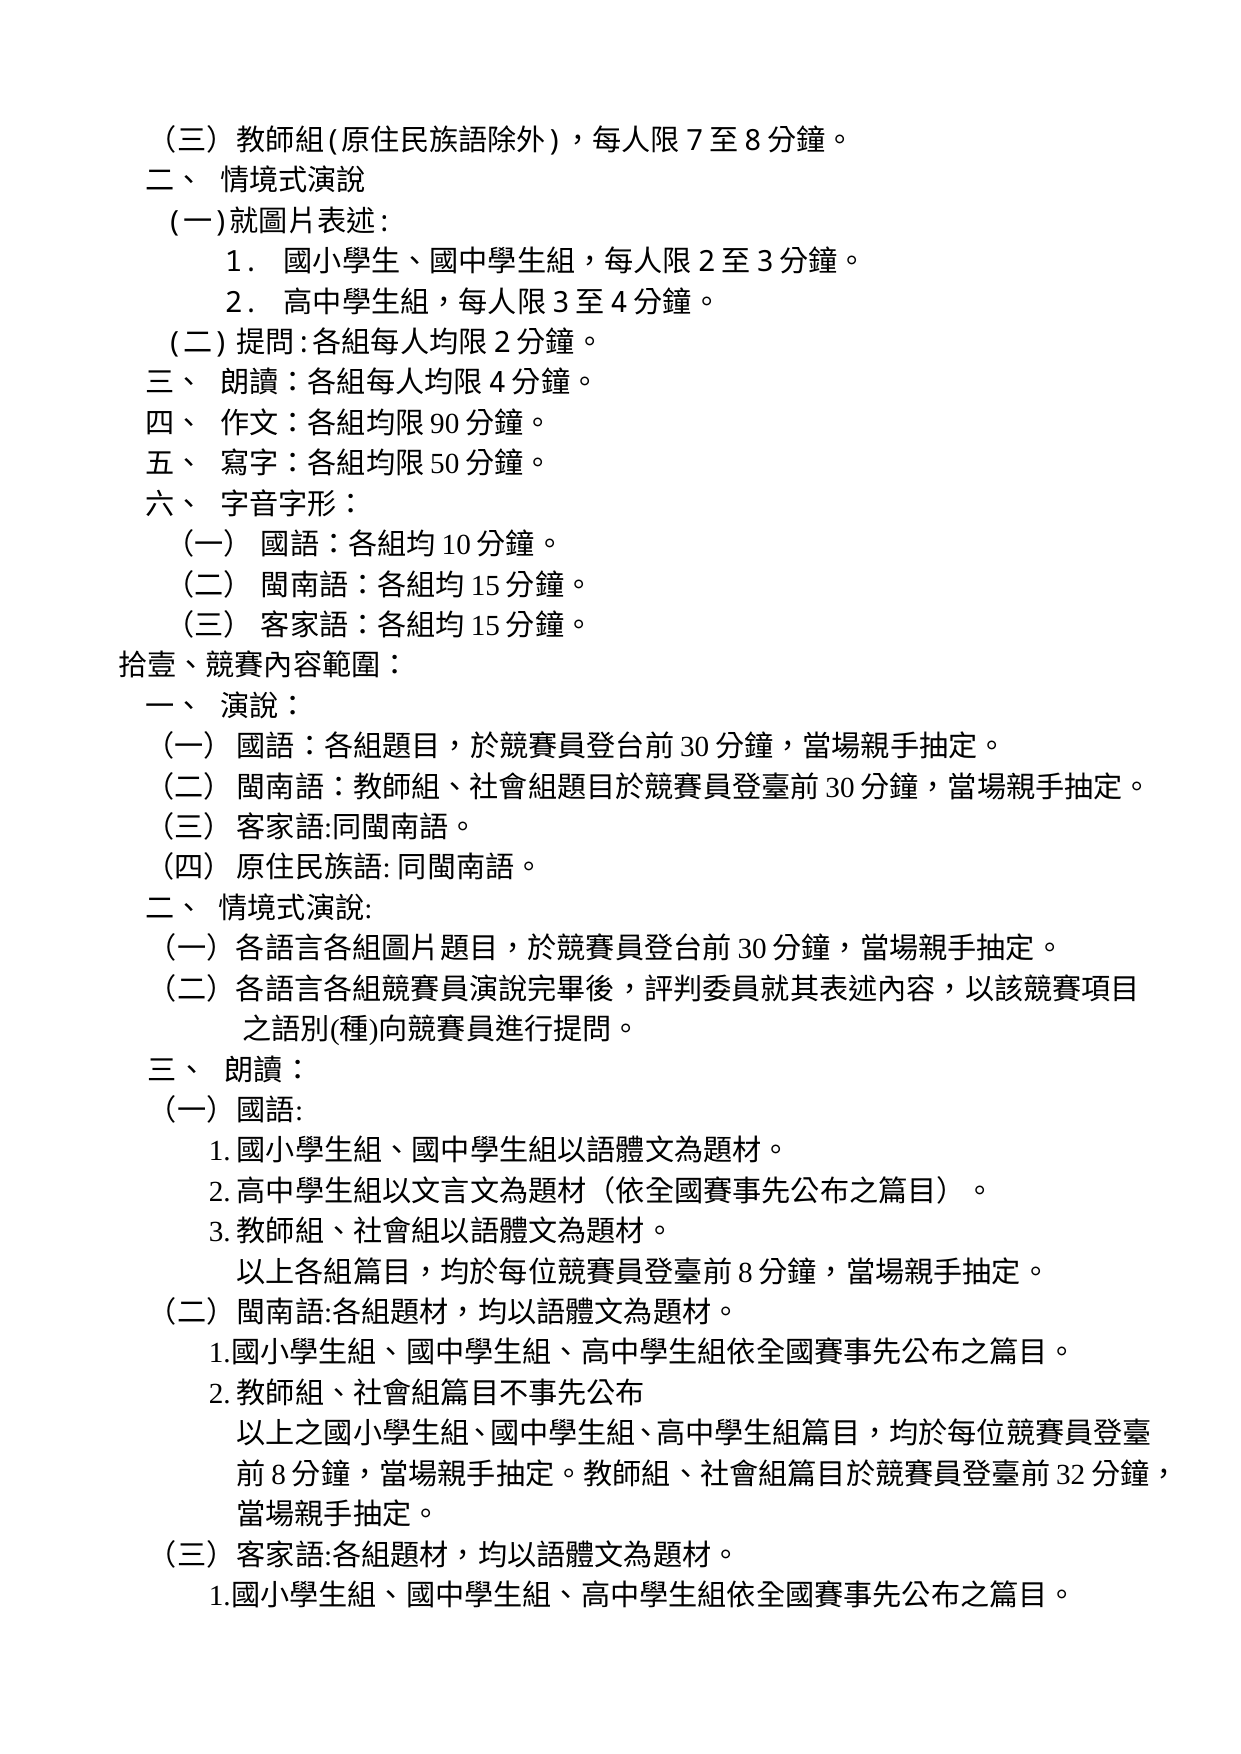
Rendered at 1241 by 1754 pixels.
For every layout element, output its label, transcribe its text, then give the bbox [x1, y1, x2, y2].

list 情境式演說: [145, 886, 1152, 926]
text 拾壹、競賽內容範圍： [118, 643, 1152, 684]
list 國小學生組、國中學生組以語體文為題材。 [224, 1128, 1152, 1169]
list 寫字：各組均限50分鐘。 [145, 441, 1152, 482]
list 各語言各組競賽員演說完畢後，評判委員就其表述內容，以該競賽項目之語別(種)向競賽員進行提問。 [148, 967, 1152, 1048]
list 原住民族語: 同閩南語。 [145, 846, 1152, 886]
list 高中學生組，每人限3至4分鐘。 [224, 280, 1152, 320]
list 客家語:同閩南語。 [145, 805, 1152, 846]
list 以上之國小學生組、國中學生組、高中學生組篇目，均於每位競賽員登臺前8分鐘，當場親手抽定。教師組、社會組篇目於競賽員登臺前32分鐘，當場親手抽定。 [236, 1411, 1152, 1533]
list 高中學生組以文言文為題材（依全國賽事先公布之篇目）。 [224, 1169, 1152, 1209]
list 各語言各組圖片題目，於競賽員登台前30分鐘，當場親手抽定。 [148, 926, 1152, 967]
list 以上各組篇目，均於每位競賽員登臺前8分鐘，當場親手抽定。 [236, 1250, 1152, 1290]
list 作文：各組均限90分鐘。 [145, 401, 1152, 441]
list 國語: [148, 1088, 1152, 1128]
list 閩南語:各組題材，均以語體文為題材。 [148, 1290, 1152, 1331]
list 閩南語：各組均15分鐘。 [165, 563, 1152, 603]
list 國語：各組題目，於競賽員登台前30分鐘，當場親手抽定。 [145, 724, 1152, 765]
list 客家語:各組題材，均以語體文為題材。 [148, 1533, 1152, 1573]
list 朗讀： [148, 1048, 1152, 1088]
list 國語：各組均10分鐘。 [165, 522, 1152, 563]
list 教師組、社會組以語體文為題材。 [224, 1209, 1152, 1250]
list 教師組(原住民族語除外)，每人限7至8分鐘。 [148, 118, 1152, 158]
list 國小學生組、國中學生組、高中學生組依全國賽事先公布之篇目。 [224, 1331, 1152, 1371]
list 客家語：各組均15分鐘。 [165, 603, 1152, 643]
list 提問:各組每人均限2分鐘。 [165, 320, 1152, 361]
list 國小學生、國中學生組，每人限2至3分鐘。 [224, 239, 1152, 280]
list 情境式演說 [145, 158, 1152, 199]
list 演說： [145, 684, 1152, 724]
list 教師組、社會組篇目不事先公布 [224, 1371, 1152, 1411]
list 閩南語：教師組、社會組題目於競賽員登臺前30分鐘，當場親手抽定。 [145, 765, 1152, 805]
list 國小學生組、國中學生組、高中學生組依全國賽事先公布之篇目。 [224, 1573, 1152, 1613]
list 字音字形： [145, 482, 1152, 522]
list (一)就圖片表述: [165, 199, 1152, 239]
list 朗讀：各組每人均限4分鐘。 [145, 361, 1152, 401]
